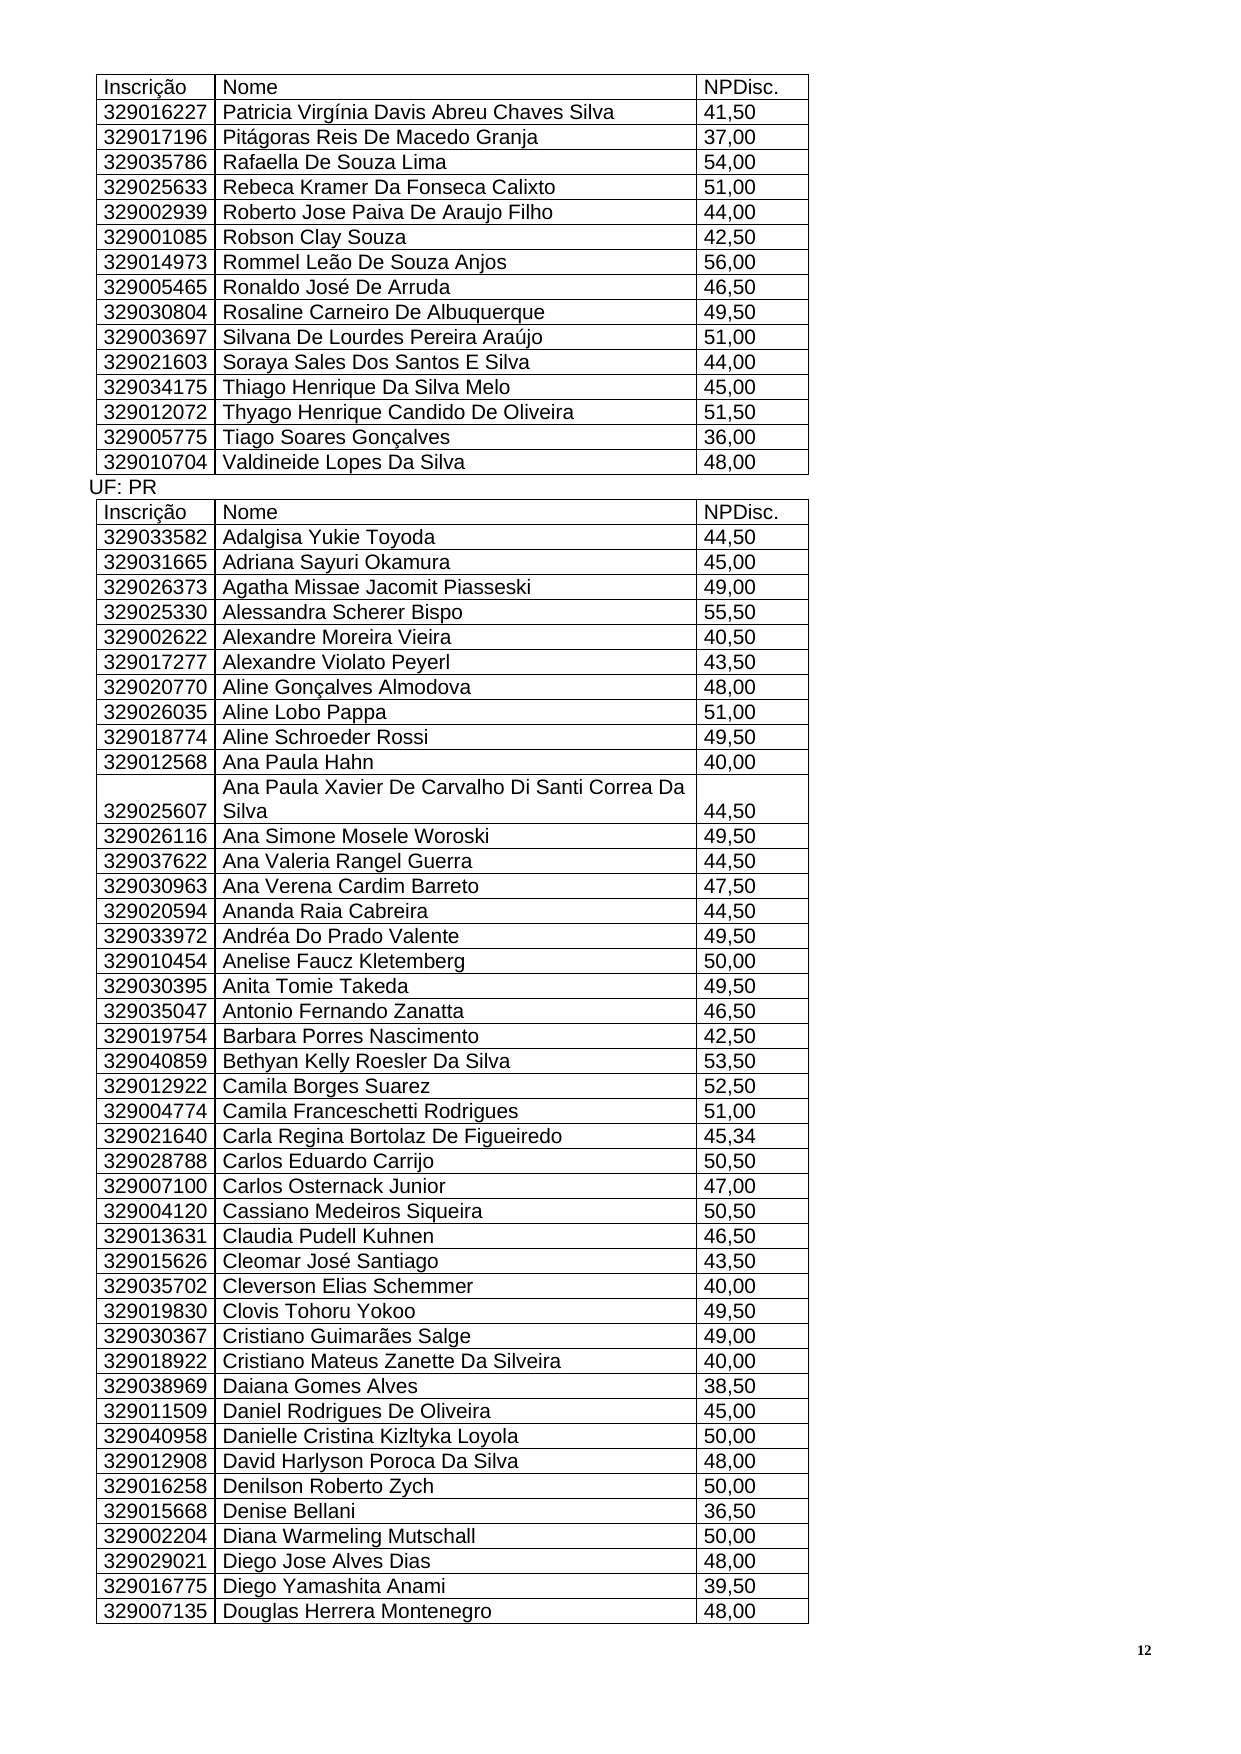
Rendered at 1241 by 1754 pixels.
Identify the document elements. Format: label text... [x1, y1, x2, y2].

table_cell 46,50 [697, 1224, 808, 1248]
table_cell 329012908 [97, 1449, 214, 1473]
table_cell 329012072 [97, 400, 214, 424]
table_cell 50,00 [697, 949, 808, 973]
table_header NPDisc. [697, 75, 808, 99]
table_cell 329025633 [97, 175, 214, 199]
table_cell 329030963 [97, 874, 214, 898]
table_cell 329030804 [97, 300, 214, 324]
table_cell 329002939 [97, 200, 214, 224]
table_cell Camila Franceschetti Rodrigues [216, 1099, 696, 1123]
table_cell Rosaline Carneiro De Albuquerque [216, 300, 696, 324]
table_cell 48,00 [697, 450, 808, 474]
table_cell Silvana De Lourdes Pereira Araújo [216, 325, 696, 349]
table_cell 49,50 [697, 824, 808, 848]
table_cell 329012922 [97, 1074, 214, 1098]
table_cell 329033972 [97, 924, 214, 948]
table_cell Denilson Roberto Zych [216, 1474, 696, 1498]
table_cell 329026373 [97, 575, 214, 599]
table_cell Rebeca Kramer Da Fonseca Calixto [216, 175, 696, 199]
table_cell 329016227 [97, 100, 214, 124]
table_cell David Harlyson Poroca Da Silva [216, 1449, 696, 1473]
table_cell 51,50 [697, 400, 808, 424]
table_cell 329038969 [97, 1374, 214, 1398]
table_cell 40,00 [697, 750, 808, 774]
table_cell 36,00 [697, 425, 808, 449]
table_cell Rafaella De Souza Lima [216, 150, 696, 174]
table_cell 48,00 [697, 675, 808, 699]
table_cell Alexandre Violato Peyerl [216, 650, 696, 674]
table_cell 39,50 [697, 1574, 808, 1598]
table_cell Cristiano Mateus Zanette Da Silveira [216, 1349, 696, 1373]
table_cell 329007100 [97, 1174, 214, 1198]
table_cell Daiana Gomes Alves [216, 1374, 696, 1398]
table_cell 53,50 [697, 1049, 808, 1073]
table_cell 329020594 [97, 899, 214, 923]
table_cell 329020770 [97, 675, 214, 699]
table_cell 329013631 [97, 1224, 214, 1248]
table_cell 329019754 [97, 1024, 214, 1048]
table_cell 329010454 [97, 949, 214, 973]
table_cell 45,34 [697, 1124, 808, 1148]
table_cell 46,50 [697, 275, 808, 299]
table_cell 49,50 [697, 725, 808, 749]
table_cell Tiago Soares Gonçalves [216, 425, 696, 449]
table_cell 329011509 [97, 1399, 214, 1423]
table_cell Ananda Raia Cabreira [216, 899, 696, 923]
table_cell 49,50 [697, 974, 808, 998]
table_cell Valdineide Lopes Da Silva [216, 450, 696, 474]
table_cell 50,00 [697, 1474, 808, 1498]
table_cell 51,00 [697, 175, 808, 199]
table_cell Alessandra Scherer Bispo [216, 600, 696, 624]
table_cell Ana Verena Cardim Barreto [216, 874, 696, 898]
table_cell 44,50 [697, 849, 808, 873]
table_cell 37,00 [697, 125, 808, 149]
table_header Inscrição [97, 75, 214, 99]
table_cell 50,50 [697, 1199, 808, 1223]
table_cell 54,00 [697, 150, 808, 174]
table_cell Ana Paula Hahn [216, 750, 696, 774]
table_cell 49,50 [697, 300, 808, 324]
table_cell 42,50 [697, 1024, 808, 1048]
table_cell Roberto Jose Paiva De Araujo Filho [216, 200, 696, 224]
table_cell 329015668 [97, 1499, 214, 1523]
table_cell 329028788 [97, 1149, 214, 1173]
table_cell Daniel Rodrigues De Oliveira [216, 1399, 696, 1423]
table_cell Claudia Pudell Kuhnen [216, 1224, 696, 1248]
table_cell Aline Lobo Pappa [216, 700, 696, 724]
table_cell 43,50 [697, 1249, 808, 1273]
table_cell Anelise Faucz Kletemberg [216, 949, 696, 973]
table_header Nome [216, 500, 696, 524]
table_cell 45,00 [697, 550, 808, 574]
table_cell 44,00 [697, 200, 808, 224]
table_cell 329025607 [97, 775, 214, 823]
table_cell Soraya Sales Dos Santos E Silva [216, 350, 696, 374]
table_cell 46,50 [697, 999, 808, 1023]
table_cell 329005775 [97, 425, 214, 449]
table_cell Barbara Porres Nascimento [216, 1024, 696, 1048]
table_cell Diego Jose Alves Dias [216, 1549, 696, 1573]
table_cell Ana Simone Mosele Woroski [216, 824, 696, 848]
table_cell Camila Borges Suarez [216, 1074, 696, 1098]
table_cell 48,00 [697, 1599, 808, 1623]
table_cell 47,00 [697, 1174, 808, 1198]
table_cell Adriana Sayuri Okamura [216, 550, 696, 574]
table_cell Carla Regina Bortolaz De Figueiredo [216, 1124, 696, 1148]
table_cell 329018922 [97, 1349, 214, 1373]
table_cell 49,50 [697, 1299, 808, 1323]
table_cell Adalgisa Yukie Toyoda [216, 525, 696, 549]
table_cell 329030395 [97, 974, 214, 998]
table_cell 329014973 [97, 250, 214, 274]
table_cell 43,50 [697, 650, 808, 674]
table_cell 50,00 [697, 1524, 808, 1548]
table_cell 47,50 [697, 874, 808, 898]
table_cell 49,00 [697, 575, 808, 599]
table_cell 50,50 [697, 1149, 808, 1173]
table_cell 48,00 [697, 1449, 808, 1473]
table_cell 329003697 [97, 325, 214, 349]
table_cell 40,50 [697, 625, 808, 649]
table_cell 329017196 [97, 125, 214, 149]
table_cell Robson Clay Souza [216, 225, 696, 249]
table_cell 48,00 [697, 1549, 808, 1573]
table_cell 329034175 [97, 375, 214, 399]
table_cell 329030367 [97, 1324, 214, 1348]
table_cell Diana Warmeling Mutschall [216, 1524, 696, 1548]
table_cell Andréa Do Prado Valente [216, 924, 696, 948]
table_cell 329010704 [97, 450, 214, 474]
table_cell Bethyan Kelly Roesler Da Silva [216, 1049, 696, 1073]
table_cell 49,50 [697, 924, 808, 948]
table_cell 329033582 [97, 525, 214, 549]
table_header Nome [216, 75, 696, 99]
table_cell 51,00 [697, 325, 808, 349]
table_cell 329002622 [97, 625, 214, 649]
table_cell Pitágoras Reis De Macedo Granja [216, 125, 696, 149]
table_cell 329012568 [97, 750, 214, 774]
table_cell 329035047 [97, 999, 214, 1023]
table_cell 329004774 [97, 1099, 214, 1123]
table_header Inscrição [97, 500, 214, 524]
table_cell 51,00 [697, 1099, 808, 1123]
table_cell Cleomar José Santiago [216, 1249, 696, 1273]
table_cell 36,50 [697, 1499, 808, 1523]
table_cell 329019830 [97, 1299, 214, 1323]
table_cell 329037622 [97, 849, 214, 873]
table_cell 44,50 [697, 525, 808, 549]
table_header NPDisc. [697, 500, 808, 524]
table_cell 38,50 [697, 1374, 808, 1398]
table_cell Anita Tomie Takeda [216, 974, 696, 998]
table_cell 40,00 [697, 1349, 808, 1373]
table_cell Aline Gonçalves Almodova [216, 675, 696, 699]
table_cell 44,50 [697, 775, 808, 823]
table_cell 329026035 [97, 700, 214, 724]
table_cell 329031665 [97, 550, 214, 574]
table_cell Rommel Leão De Souza Anjos [216, 250, 696, 274]
table_cell 329018774 [97, 725, 214, 749]
table_cell 329035786 [97, 150, 214, 174]
table_cell Aline Schroeder Rossi [216, 725, 696, 749]
table_cell 55,50 [697, 600, 808, 624]
table_cell 329005465 [97, 275, 214, 299]
table_cell 329007135 [97, 1599, 214, 1623]
table_cell 329021603 [97, 350, 214, 374]
table_cell Patricia Virgínia Davis Abreu Chaves Silva [216, 100, 696, 124]
table_cell 329029021 [97, 1549, 214, 1573]
table_cell 41,50 [697, 100, 808, 124]
table_cell 52,50 [697, 1074, 808, 1098]
table_cell 329040958 [97, 1424, 214, 1448]
table_cell 40,00 [697, 1274, 808, 1298]
table_cell Danielle Cristina Kizltyka Loyola [216, 1424, 696, 1448]
text UF: PR [89, 475, 1152, 499]
table_cell Thiago Henrique Da Silva Melo [216, 375, 696, 399]
table_cell Ronaldo José De Arruda [216, 275, 696, 299]
table_cell Diego Yamashita Anami [216, 1574, 696, 1598]
table_cell 45,00 [697, 1399, 808, 1423]
table_cell Ana Paula Xavier De Carvalho Di Santi Correa Da Silva [216, 775, 696, 823]
table_cell 56,00 [697, 250, 808, 274]
table_cell 329004120 [97, 1199, 214, 1223]
table_cell 329017277 [97, 650, 214, 674]
table_cell 329002204 [97, 1524, 214, 1548]
table_cell 50,00 [697, 1424, 808, 1448]
table_cell 329035702 [97, 1274, 214, 1298]
table_cell Cassiano Medeiros Siqueira [216, 1199, 696, 1223]
table_cell Thyago Henrique Candido De Oliveira [216, 400, 696, 424]
table_cell Antonio Fernando Zanatta [216, 999, 696, 1023]
table_cell Agatha Missae Jacomit Piasseski [216, 575, 696, 599]
table_cell 329026116 [97, 824, 214, 848]
table_cell 329016775 [97, 1574, 214, 1598]
table_cell Cristiano Guimarães Salge [216, 1324, 696, 1348]
table_cell Douglas Herrera Montenegro [216, 1599, 696, 1623]
table_cell Cleverson Elias Schemmer [216, 1274, 696, 1298]
table_cell 329025330 [97, 600, 214, 624]
table_cell Ana Valeria Rangel Guerra [216, 849, 696, 873]
table_cell 329021640 [97, 1124, 214, 1148]
table_cell Denise Bellani [216, 1499, 696, 1523]
table_cell 49,00 [697, 1324, 808, 1348]
table_cell 44,50 [697, 899, 808, 923]
table_cell Carlos Osternack Junior [216, 1174, 696, 1198]
table_cell 329001085 [97, 225, 214, 249]
table_cell Carlos Eduardo Carrijo [216, 1149, 696, 1173]
table_cell 42,50 [697, 225, 808, 249]
table_cell 44,00 [697, 350, 808, 374]
table_cell Clovis Tohoru Yokoo [216, 1299, 696, 1323]
table_cell 329015626 [97, 1249, 214, 1273]
table_cell Alexandre Moreira Vieira [216, 625, 696, 649]
table_cell 329016258 [97, 1474, 214, 1498]
table_cell 51,00 [697, 700, 808, 724]
table_cell 329040859 [97, 1049, 214, 1073]
table_cell 45,00 [697, 375, 808, 399]
